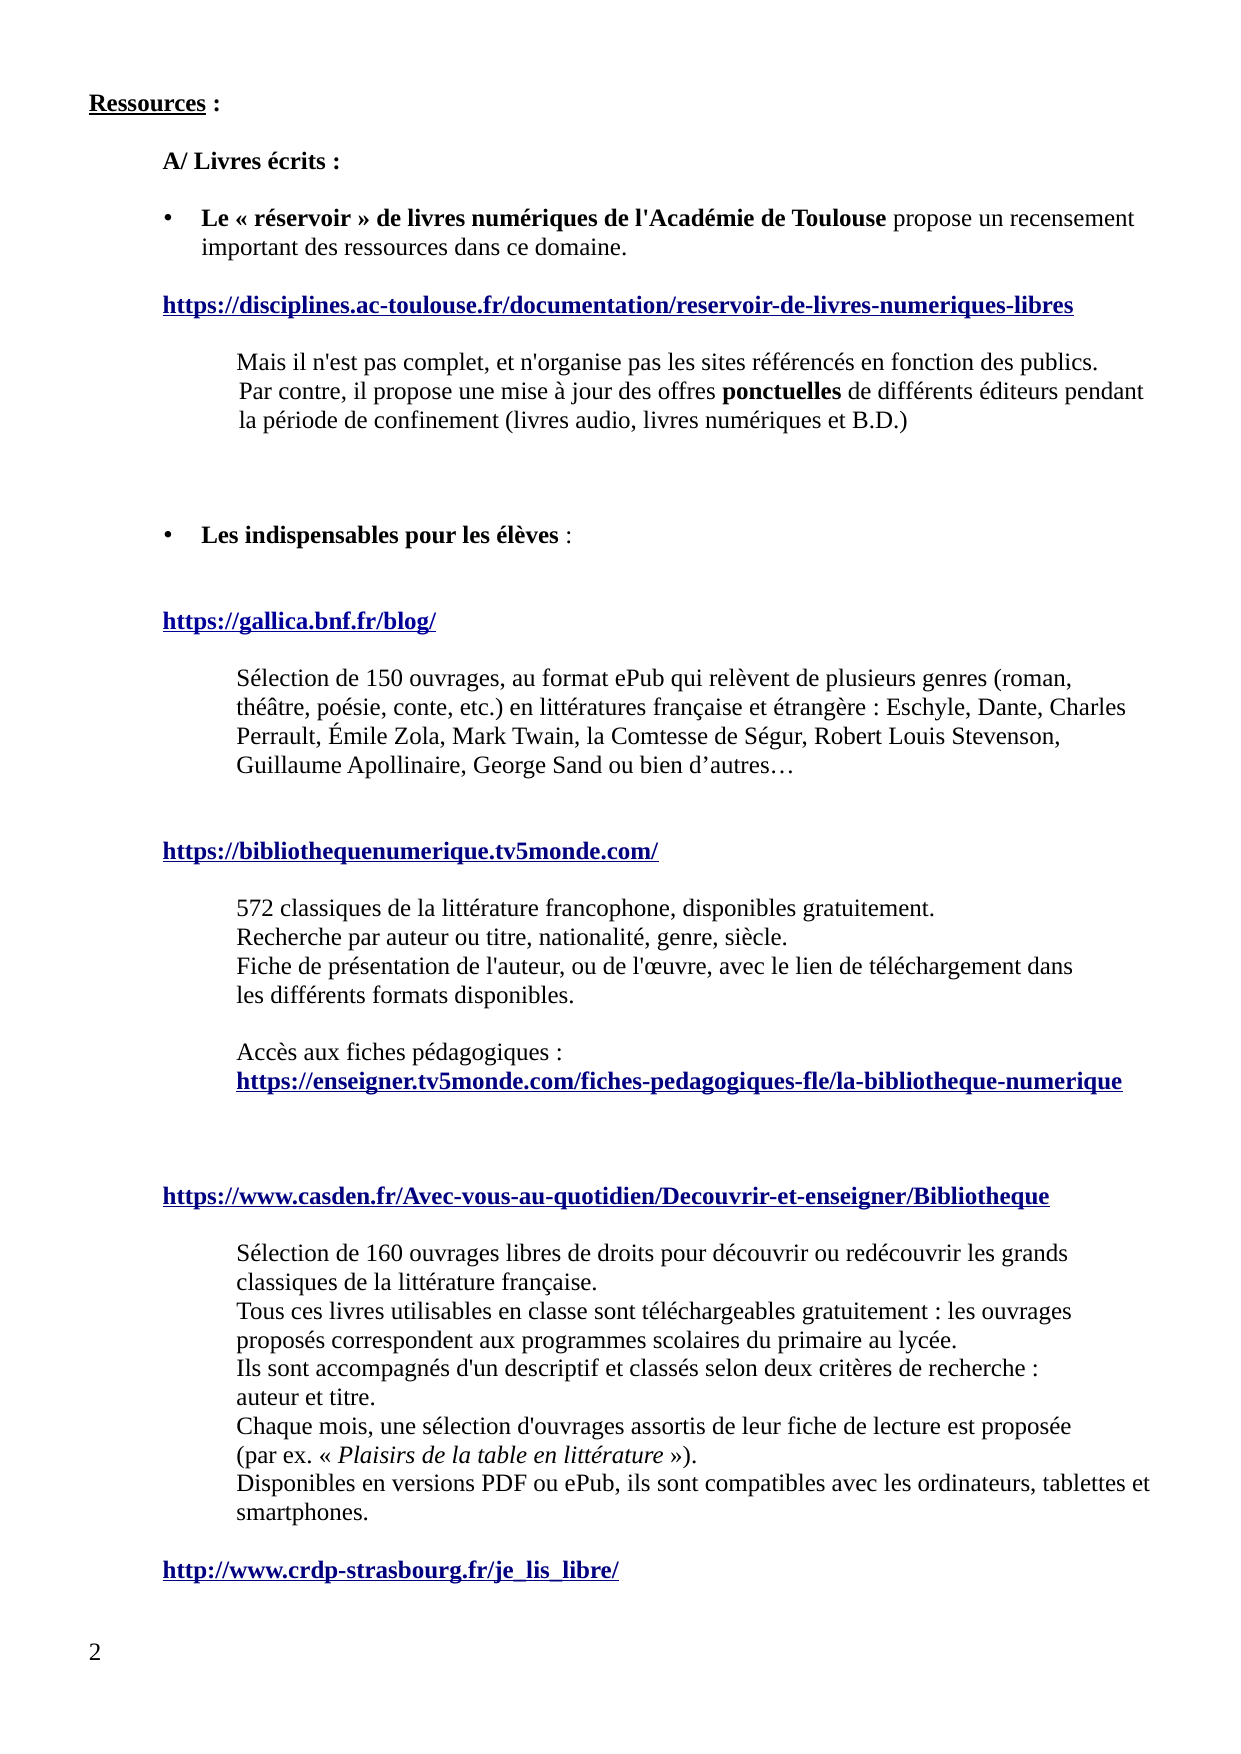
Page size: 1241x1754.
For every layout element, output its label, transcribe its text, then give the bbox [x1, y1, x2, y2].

text Chaque mois, une sélection d'ouvrages assortis de leur fiche de lecture est proposée (par ex. « Plaisirs de la table en littérature »). [88, 1411, 1152, 1468]
text https://enseigner.tv5monde.com/fiches-pedagogiques-fle/la-bibliotheque-numerique [88, 1066, 1152, 1095]
list Le « réservoir » de livres numériques de l'Académie de Toulouse propose un recensement important des ressources dans ce domaine. [163, 203, 1152, 261]
list Par contre, il propose une mise à jour des offres ponctuelles de différents éditeurs pendant la période de confinement (livres audio, livres numériques et B.D.) [201, 376, 1152, 433]
text Sélection de 160 ouvrages libres de droits pour découvrir ou redécouvrir les grands classiques de la littérature française. [88, 1238, 1152, 1296]
text Accès aux fiches pédagogiques : [88, 1037, 1152, 1066]
text http://www.crdp-strasbourg.fr/je_lis_libre/ [88, 1555, 1152, 1583]
text https://www.casden.fr/Avec-vous-au-quotidien/Decouvrir-et-enseigner/Bibliotheque [88, 1181, 1152, 1210]
text https://disciplines.ac-toulouse.fr/documentation/reservoir-de-livres-numeriques-libres [88, 290, 1152, 318]
list Les indispensables pour les élèves : [163, 520, 1152, 548]
text A/ Livres écrits : [88, 146, 1152, 175]
text Fiche de présentation de l'auteur, ou de l'œuvre, avec le lien de téléchargement dans les différents formats disponibles. [88, 951, 1152, 1008]
text https://gallica.bnf.fr/blog/ [88, 606, 1152, 635]
text Tous ces livres utilisables en classe sont téléchargeables gratuitement : les ouvrages proposés correspondent aux programmes scolaires du primaire au lycée. [88, 1296, 1152, 1353]
text Ressources : [88, 88, 1152, 117]
text Sélection de 150 ouvrages, au format ePub qui relèvent de plusieurs genres (roman, théâtre, poésie, conte, etc.) en littératures française et étrangère : Eschyle, Dante, Charles Perrault, Émile Zola, Mark Twain, la Comtesse de Ségur, Robert Louis Stevenson, Guillaume Apollinaire, George Sand ou bien d’autres… [88, 663, 1152, 778]
text Disponibles en versions PDF ou ePub, ils sont compatibles avec les ordinateurs, tablettes et smartphones. [88, 1468, 1152, 1526]
text https://bibliothequenumerique.tv5monde.com/ [88, 836, 1152, 865]
text Ils sont accompagnés d'un descriptif et classés selon deux critères de recherche : auteur et titre. [88, 1353, 1152, 1411]
text 572 classiques de la littérature francophone, disponibles gratuitement. [88, 893, 1152, 922]
text Recherche par auteur ou titre, nationalité, genre, siècle. [88, 922, 1152, 951]
text Mais il n'est pas complet, et n'organise pas les sites référencés en fonction des publics. [88, 347, 1152, 376]
